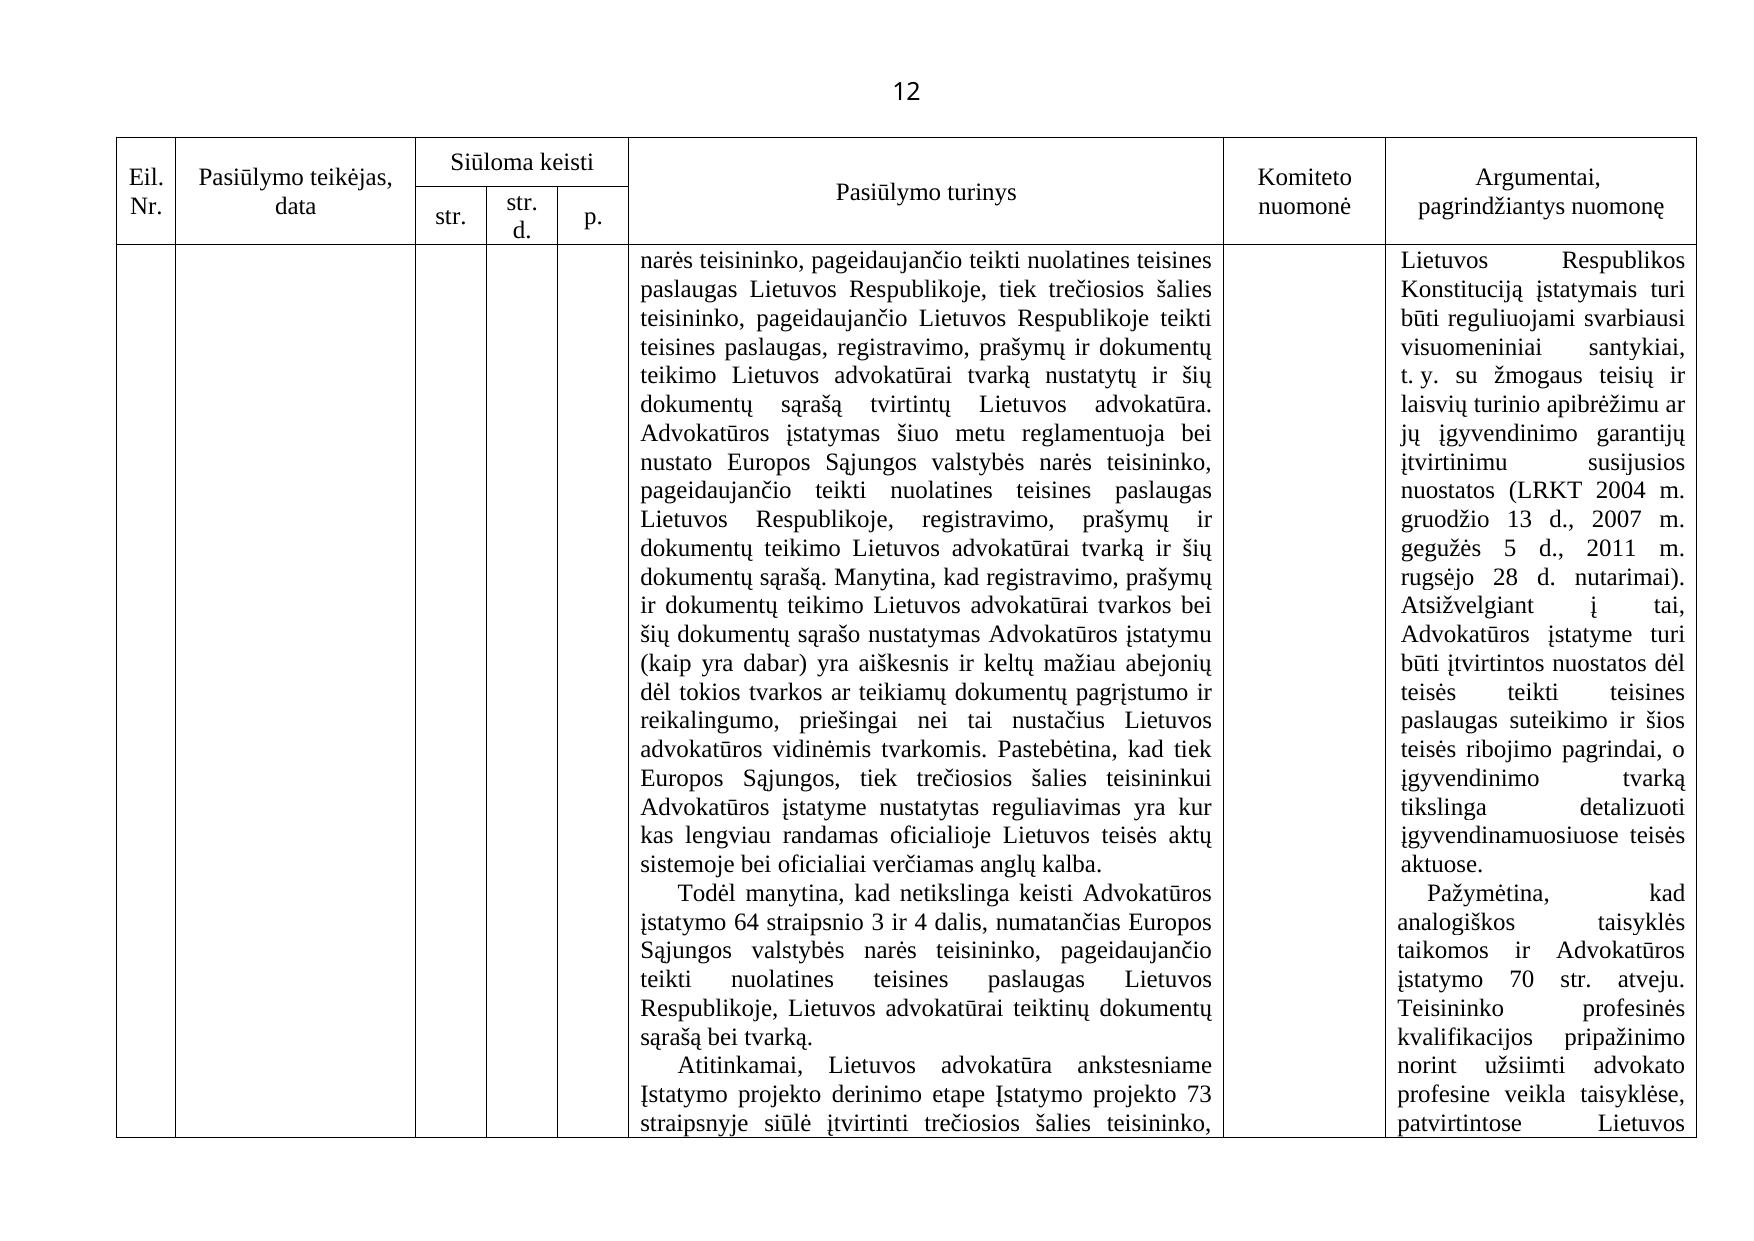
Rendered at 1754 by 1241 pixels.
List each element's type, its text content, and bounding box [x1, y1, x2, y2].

table_cell [558, 245, 628, 1137]
table_cell [1224, 245, 1385, 1137]
table_header Argumentai, pagrindžiantys nuomonę [1386, 138, 1696, 244]
table_cell [176, 245, 415, 1137]
table_cell str. [416, 187, 486, 244]
table_header Komiteto nuomonė [1224, 138, 1385, 244]
table_cell [117, 245, 175, 1137]
table_header Siūloma keisti [416, 138, 628, 186]
table_header Pasiūlymo teikėjas, data [176, 138, 415, 244]
table_cell [487, 245, 557, 1137]
table_cell Lietuvos Respublikos Konstituciją įstatymais turi būti reguliuojami svarbiausi visuomeniniai santykiai, t. y. su žmogaus teisių ir laisvių turinio apibrėžimu ar jų įgyvendinimo garantijų įtvirtinimu susijusios nuostatos (LRKT 2004 m. gruodžio 13 d., 2007 m. gegužės 5 d., 2011 m. rugsėjo 28 d. nutarimai). Atsižvelgiant į tai, Advokatūros įstatyme turi būti įtvirtintos nuostatos dėl teisės teikti teisines paslaugas suteikimo ir šios teisės ribojimo pagrindai, o įgyvendinimo tvarką tikslinga detalizuoti įgyvendinamuosiuose teisės aktuose. Pažymėtina, kad analogiškos taisyklės taikomos ir Advokatūros įstatymo 70 str. atveju. Teisininko profesinės kvalifikacijos pripažinimo norint užsiimti advokato profesine veikla taisyklėse, patvirtintose Lietuvos [1386, 245, 1696, 1137]
table_cell [416, 245, 486, 1137]
table_header Pasiūlymo turinys [629, 138, 1223, 244]
table_cell str. d. [487, 187, 557, 244]
table_header Eil. Nr. [117, 138, 175, 244]
table_cell narės teisininko, pageidaujančio teikti nuolatines teisines paslaugas Lietuvos Respublikoje, tiek trečiosios šalies teisininko, pageidaujančio Lietuvos Respublikoje teikti teisines paslaugas, registravimo, prašymų ir dokumentų teikimo Lietuvos advokatūrai tvarką nustatytų ir šių dokumentų sąrašą tvirtintų Lietuvos advokatūra. Advokatūros įstatymas šiuo metu reglamentuoja bei nustato Europos Sąjungos valstybės narės teisininko, pageidaujančio teikti nuolatines teisines paslaugas Lietuvos Respublikoje, registravimo, prašymų ir dokumentų teikimo Lietuvos advokatūrai tvarką ir šių dokumentų sąrašą. Manytina, kad registravimo, prašymų ir dokumentų teikimo Lietuvos advokatūrai tvarkos bei šių dokumentų sąrašo nustatymas Advokatūros įstatymu (kaip yra dabar) yra aiškesnis ir keltų mažiau abejonių dėl tokios tvarkos ar teikiamų dokumentų pagrįstumo ir reikalingumo, priešingai nei tai nustačius Lietuvos advokatūros vidinėmis tvarkomis. Pastebėtina, kad tiek Europos Sąjungos, tiek trečiosios šalies teisininkui Advokatūros įstatyme nustatytas reguliavimas yra kur kas lengviau randamas oficialioje Lietuvos teisės aktų sistemoje bei oficialiai verčiamas anglų kalba. Todėl manytina, kad netikslinga keisti Advokatūros įstatymo 64 straipsnio 3 ir 4 dalis, numatančias Europos Sąjungos valstybės narės teisininko, pageidaujančio teikti nuolatines teisines paslaugas Lietuvos Respublikoje, Lietuvos advokatūrai teiktinų dokumentų sąrašą bei tvarką. Atitinkamai, Lietuvos advokatūra ankstesniame Įstatymo projekto derinimo etape Įstatymo projekto 73 straipsnyje siūlė įtvirtinti trečiosios šalies teisininko, [629, 245, 1223, 1137]
table_cell p. [558, 187, 628, 244]
